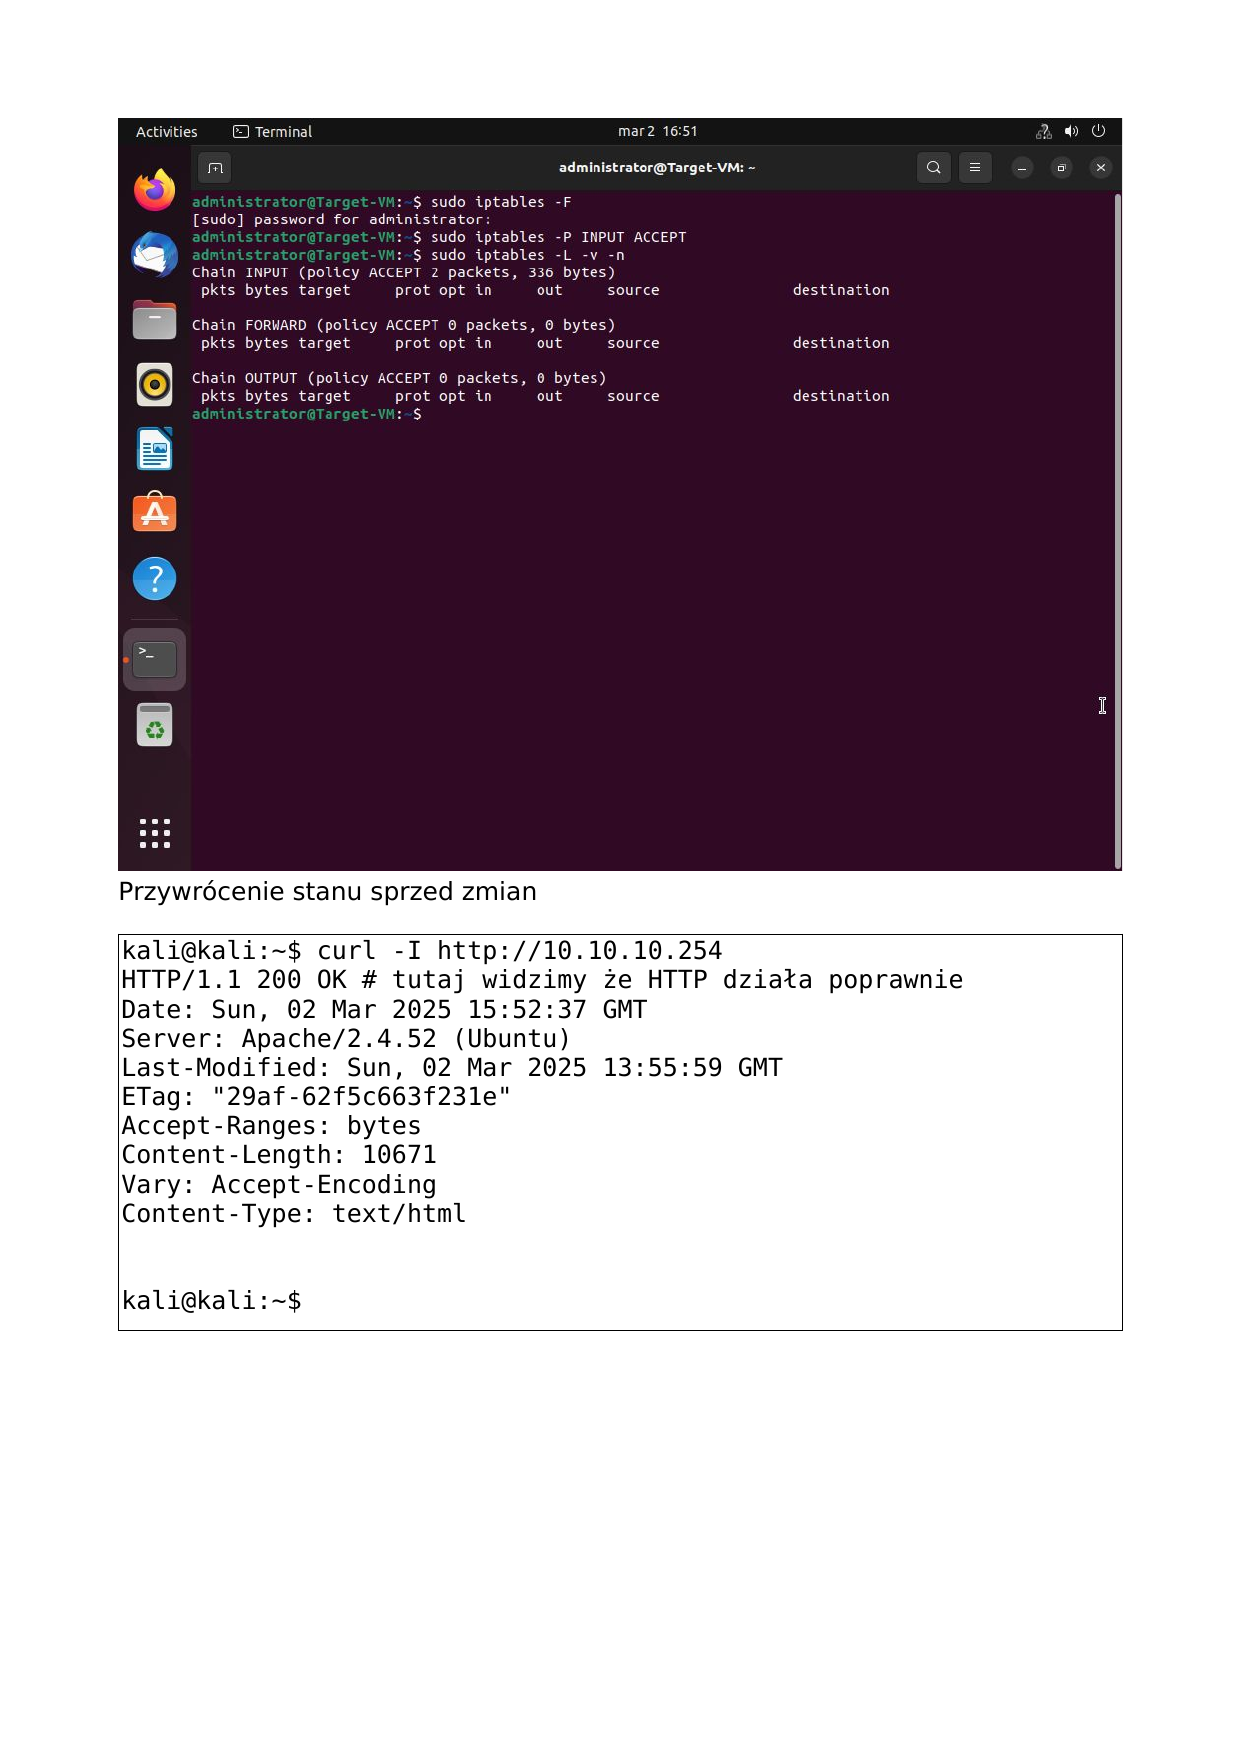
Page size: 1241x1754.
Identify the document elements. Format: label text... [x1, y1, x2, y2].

text Przywrócenie stanu sprzed zmian [118, 871, 1122, 906]
table_header kali@kali:~$ curl -I http://10.10.10.254 HTTP/1.1 200 OK # tutaj widzimy że HTTP działa poprawnie Date: Sun, 02 Mar 2025 15:52:37 GMT Server: Apache/2.4.52 (Ubuntu) Last-Modified: Sun, 02 Mar 2025 13:55:59 GMT ETag: "29af-62f5c663f231e" Accept-Ranges: bytes Content-Length: 10671 Vary: Accept-Encoding Content-Type: text/html kali@kali:~$ [119, 935, 1122, 1330]
picture [118, 118, 1123, 871]
